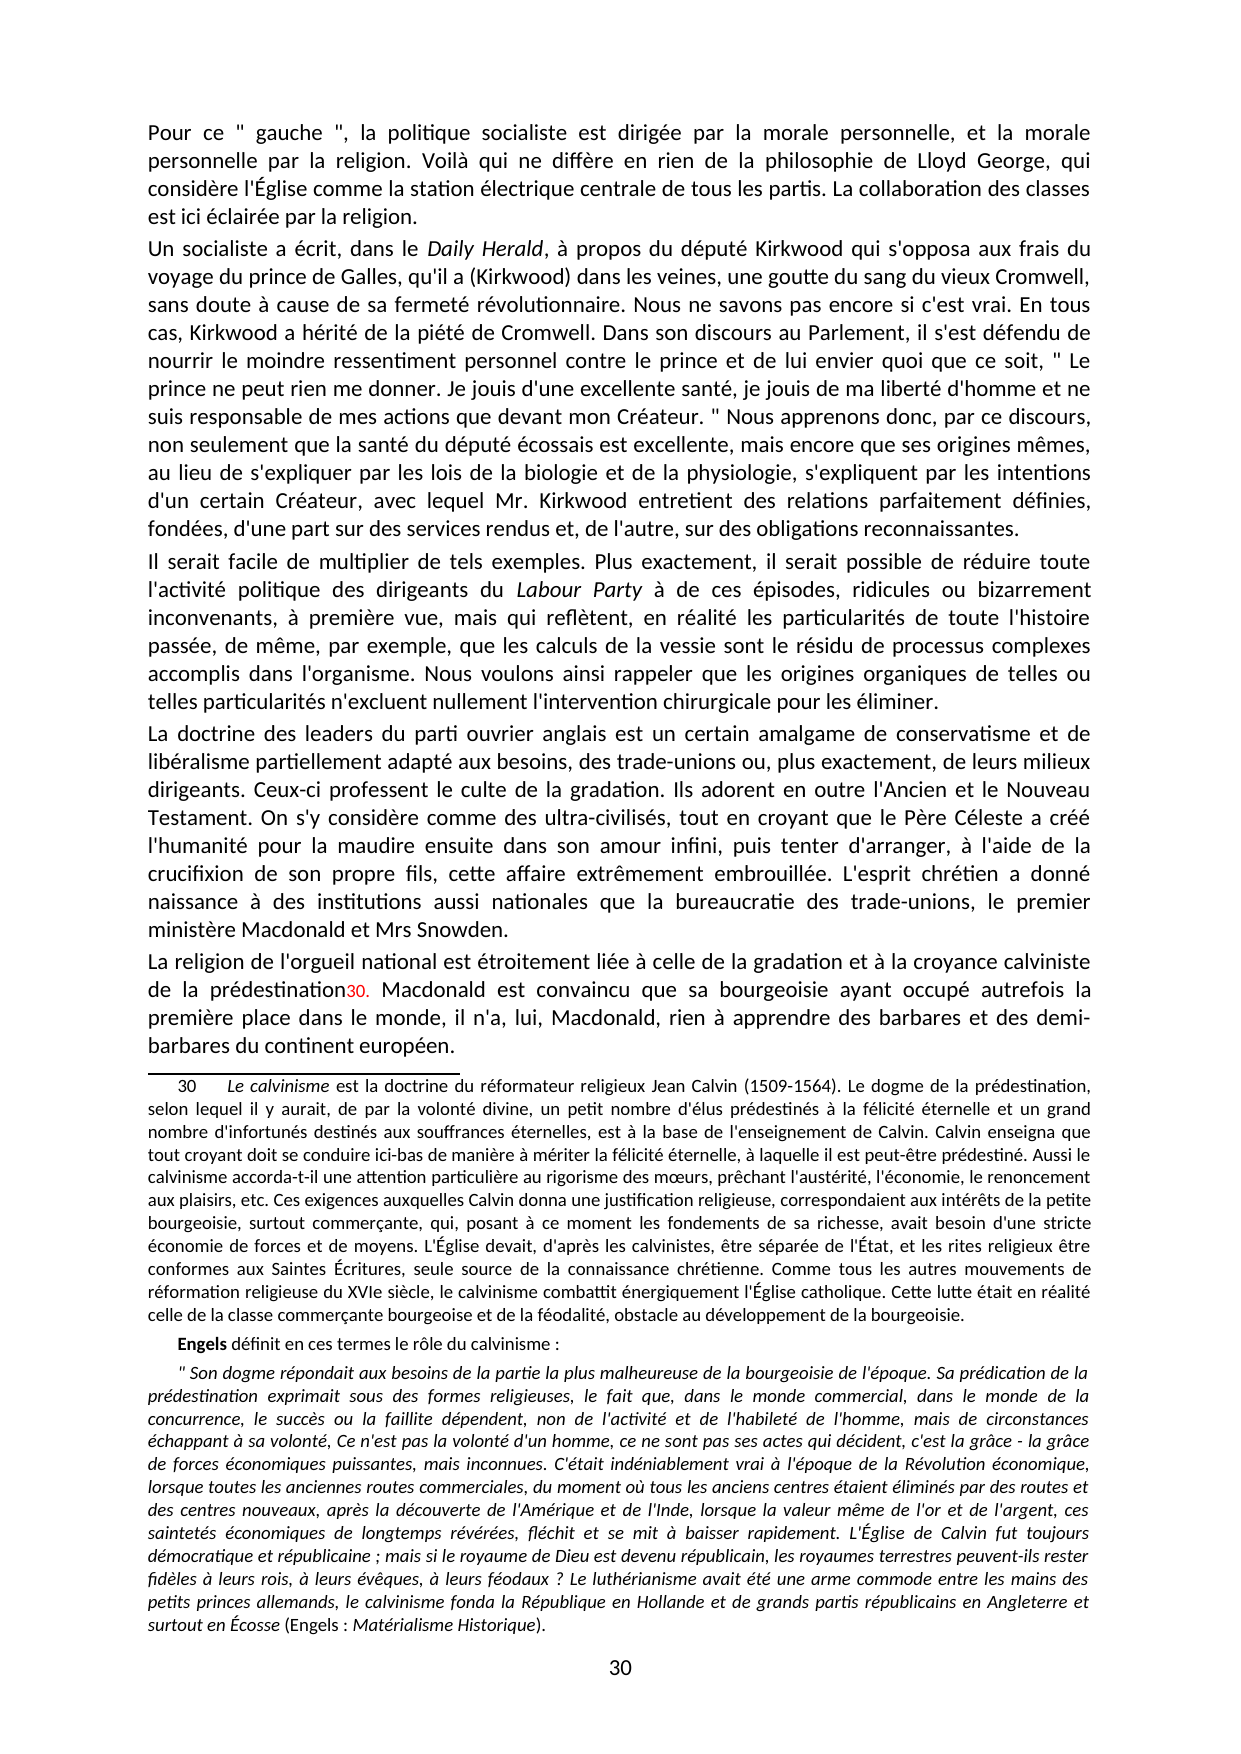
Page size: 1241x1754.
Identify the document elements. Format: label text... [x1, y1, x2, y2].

text Engels définit en ces termes le rôle du calvinisme : [148, 1332, 1093, 1355]
text La religion de l'orgueil national est étroitement liée à celle de la gradation et à la croyance calviniste de la prédestination. Macdonald est convaincu que sa bourgeoisie ayant occupé autrefois la première place dans le monde, il n'a, lui, Macdonald, rien à apprendre des barbares et des demi-barbares du continent européen. [148, 947, 1093, 1059]
text Le calvinisme est la doctrine du réformateur religieux Jean Calvin (1509-1564). Le dogme de la prédestination, selon lequel il y aurait, de par la volonté divine, un petit nombre d'élus prédestinés à la félicité éternelle et un grand nombre d'infortunés destinés aux souffrances éternelles, est à la base de l'enseignement de Calvin. Calvin enseigna que tout croyant doit se conduire ici-bas de manière à mériter la félicité éternelle, à laquelle il est peut-être prédestiné. Aussi le calvinisme accorda-t-il une attention particulière au rigorisme des mœurs, prêchant l'austérité, l'économie, le renoncement aux plaisirs, etc. Ces exigences auxquelles Calvin donna une justification religieuse, correspondaient aux intérêts de la petite bourgeoisie, surtout commerçante, qui, posant à ce moment les fondements de sa richesse, avait besoin d'une stricte économie de forces et de moyens. L'Église devait, d'après les calvinistes, être séparée de l'État, et les rites religieux être conformes aux Saintes Écritures, seule source de la connaissance chrétienne. Comme tous les autres mouvements de réformation religieuse du XVIe siècle, le calvinisme combattit énergiquement l'Église catholique. Cette lutte était en réalité celle de la classe commerçante bourgeoise et de la féodalité, obstacle au développement de la bourgeoisie. [148, 1074, 1093, 1326]
text Il serait facile de multiplier de tels exemples. Plus exactement, il serait possible de réduire toute l'activité politique des dirigeants du Labour Party à de ces épisodes, ridicules ou bizarrement inconvenants, à première vue, mais qui reflètent, en réalité les particularités de toute l'histoire passée, de même, par exemple, que les calculs de la vessie sont le résidu de processus complexes accomplis dans l'organisme. Nous voulons ainsi rappeler que les origines organiques de telles ou telles particularités n'excluent nullement l'intervention chirurgicale pour les éliminer. [148, 547, 1093, 715]
text " Son dogme répondait aux besoins de la partie la plus malheureuse de la bourgeoisie de l'époque. Sa prédication de la prédestination exprimait sous des formes religieuses, le fait que, dans le monde commercial, dans le monde de la concurrence, le succès ou la faillite dépendent, non de l'activité et de l'habileté de l'homme, mais de circonstances échappant à sa volonté, Ce n'est pas la volonté d'un homme, ce ne sont pas ses actes qui décident, c'est la grâce - la grâce de forces économiques puissantes, mais inconnues. C'était indéniablement vrai à l'époque de la Révolution économique, lorsque toutes les anciennes routes commerciales, du moment où tous les anciens centres étaient éliminés par des routes et des centres nouveaux, après la découverte de l'Amérique et de l'Inde, lorsque la valeur même de l'or et de l'argent, ces saintetés économiques de longtemps révérées, fléchit et se mit à baisser rapidement. L'Église de Calvin fut toujours démocratique et républicaine ; mais si le royaume de Dieu est devenu républicain, les royaumes terrestres peuvent-ils rester fidèles à leurs rois, à leurs évêques, à leurs féodaux ? Le luthérianisme avait été une arme commode entre les mains des petits princes allemands, le calvinisme fonda la République en Hollande et de grands partis républicains en Angleterre et surtout en Écosse (Engels : Matérialisme Historique). [148, 1361, 1093, 1636]
text Un socialiste a écrit, dans le Daily Herald, à propos du député Kirkwood qui s'opposa aux frais du voyage du prince de Galles, qu'il a (Kirkwood) dans les veines, une goutte du sang du vieux Cromwell, sans doute à cause de sa fermeté révolutionnaire. Nous ne savons pas encore si c'est vrai. En tous cas, Kirkwood a hérité de la piété de Cromwell. Dans son discours au Parlement, il s'est défendu de nourrir le moindre ressentiment personnel contre le prince et de lui envier quoi que ce soit, " Le prince ne peut rien me donner. Je jouis d'une excellente santé, je jouis de ma liberté d'homme et ne suis responsable de mes actions que devant mon Créateur. " Nous apprenons donc, par ce discours, non seulement que la santé du député écossais est excellente, mais encore que ses origines mêmes, au lieu de s'expliquer par les lois de la biologie et de la physiologie, s'expliquent par les intentions d'un certain Créateur, avec lequel Mr. Kirkwood entretient des relations parfaitement définies, fondées, d'une part sur des services rendus et, de l'autre, sur des obligations reconnaissantes. [148, 234, 1093, 543]
text La doctrine des leaders du parti ouvrier anglais est un certain amalgame de conservatisme et de libéralisme partiellement adapté aux besoins, des trade-unions ou, plus exactement, de leurs milieux dirigeants. Ceux-ci professent le culte de la gradation. Ils adorent en outre l'Ancien et le Nouveau Testament. On s'y considère comme des ultra-civilisés, tout en croyant que le Père Céleste a créé l'humanité pour la maudire ensuite dans son amour infini, puis tenter d'arranger, à l'aide de la crucifixion de son propre fils, cette affaire extrêmement embrouillée. L'esprit chrétien a donné naissance à des institutions aussi nationales que la bureaucratie des trade-unions, le premier ministère Macdonald et Mrs Snowden. [148, 719, 1093, 943]
text Pour ce " gauche ", la politique socialiste est dirigée par la morale personnelle, et la morale personnelle par la religion. Voilà qui ne diffère en rien de la philosophie de Lloyd George, qui considère l'Église comme la station électrique centrale de tous les partis. La collaboration des classes est ici éclairée par la religion. [148, 118, 1093, 230]
